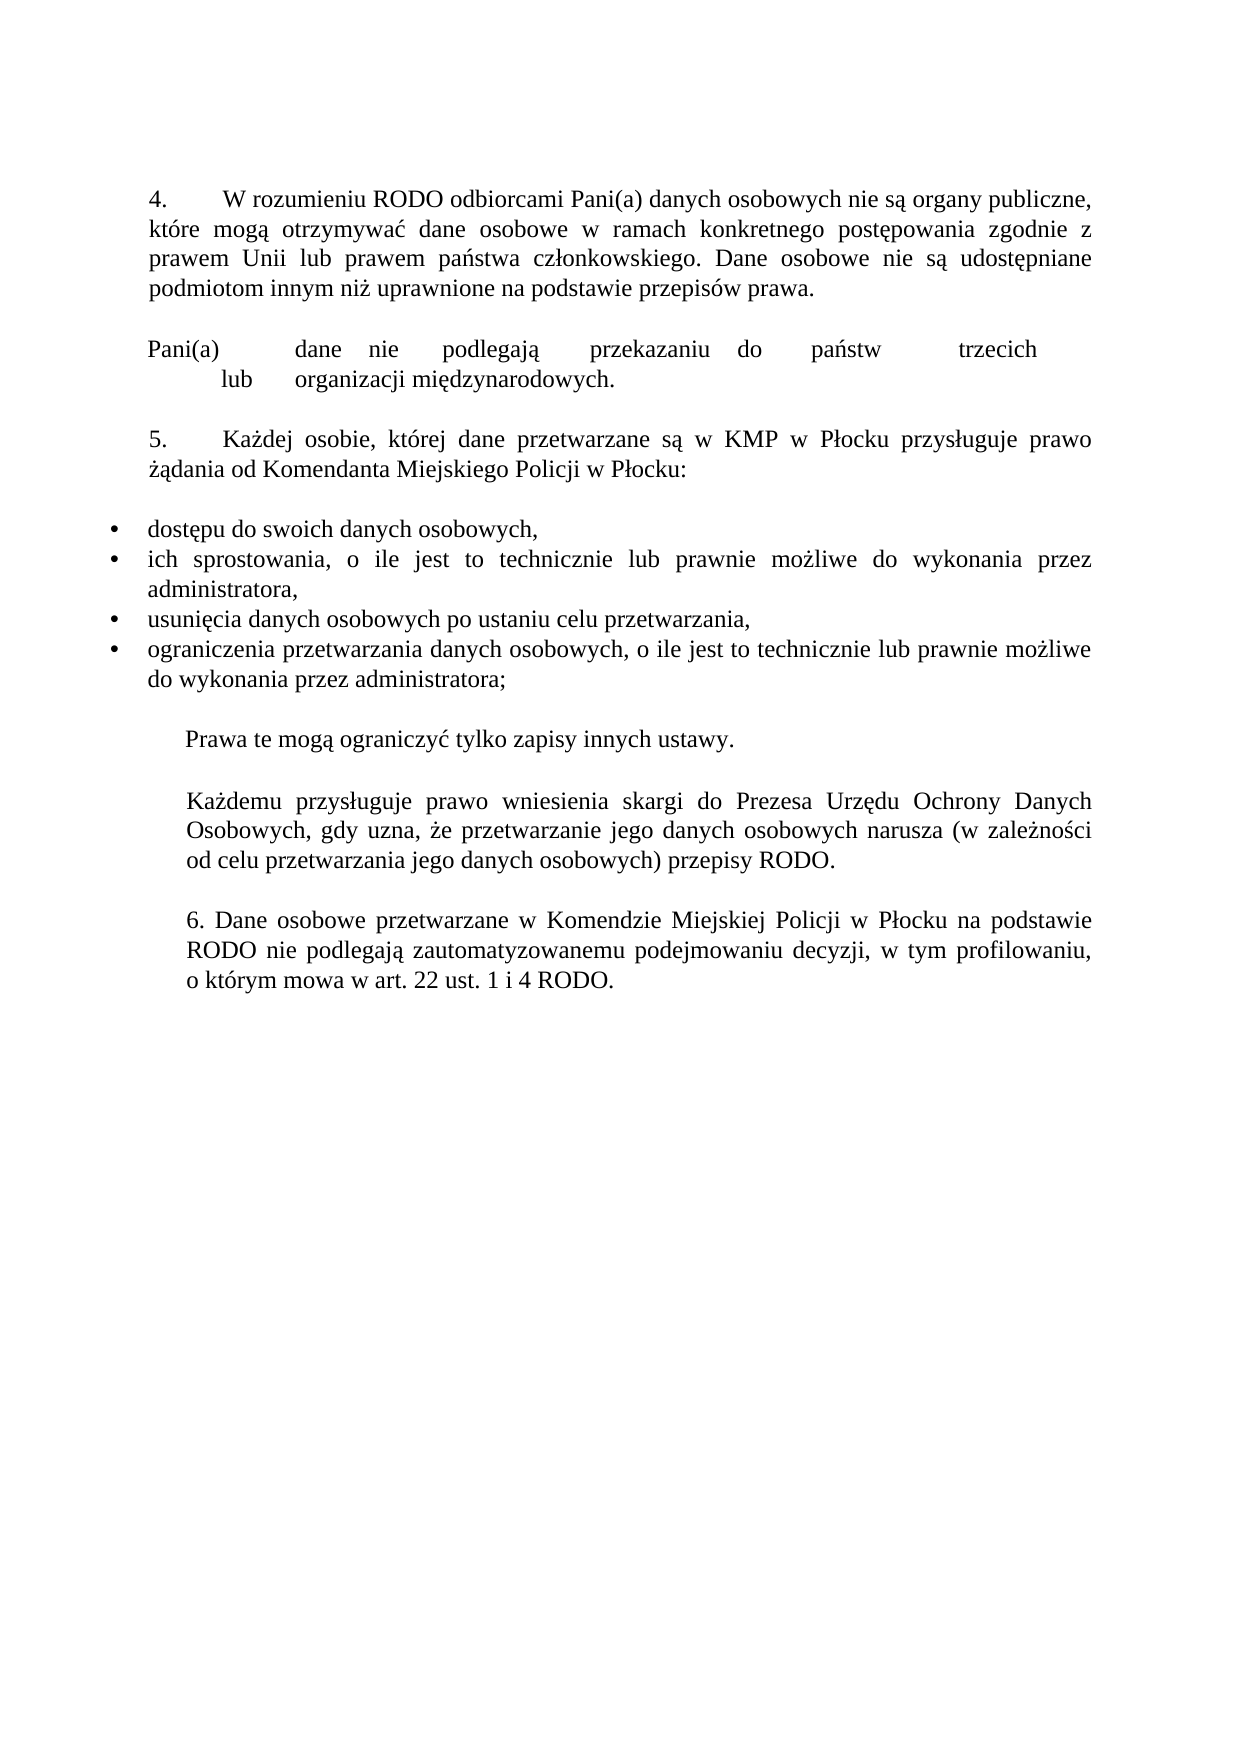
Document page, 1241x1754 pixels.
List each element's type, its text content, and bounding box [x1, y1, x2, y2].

list W rozumieniu RODO odbiorcami Pani(a) danych osobowych nie są organy publiczne, które mogą otrzymywać dane osobowe w ramach konkretnego postępowania zgodnie z prawem Unii lub prawem państwa członkowskiego. Dane osobowe nie są udostępniane podmiotom innym niż uprawnione na podstawie przepisów prawa. [148, 184, 1093, 302]
text 6. Dane osobowe przetwarzane w Komendzie Miejskiej Policji w Płocku na podstawie RODO nie podlegają zautomatyzowanemu podejmowaniu decyzji, w tym profilowaniu, o którym mowa w art. 22 ust. 1 i 4 RODO. [186, 906, 1093, 993]
list usunięcia danych osobowych po ustaniu celu przetwarzania, [110, 604, 1093, 633]
text Pani(a) dane nie podlegają przekazaniu do państw trzecich lub organizacji międzynarodowych. [147, 334, 1093, 392]
list Każdej osobie, której dane przetwarzane są w KMP w Płocku przysługuje prawo żądania od Komendanta Miejskiego Policji w Płocku: [148, 424, 1093, 483]
text Każdemu przysługuje prawo wniesienia skargi do Prezesa Urzędu Ochrony Danych Osobowych, gdy uzna, że przetwarzanie jego danych osobowych narusza (w zależności od celu przetwarzania jego danych osobowych) przepisy RODO. [186, 786, 1093, 874]
list ograniczenia przetwarzania danych osobowych, o ile jest to technicznie lub prawnie możliwe do wykonania przez administratora; [110, 634, 1093, 692]
list dostępu do swoich danych osobowych, [110, 514, 1093, 543]
list ich sprostowania, o ile jest to technicznie lub prawnie możliwe do wykonania przez administratora, [110, 544, 1093, 603]
text Prawa te mogą ograniczyć tylko zapisy innych ustawy. [185, 724, 1093, 753]
